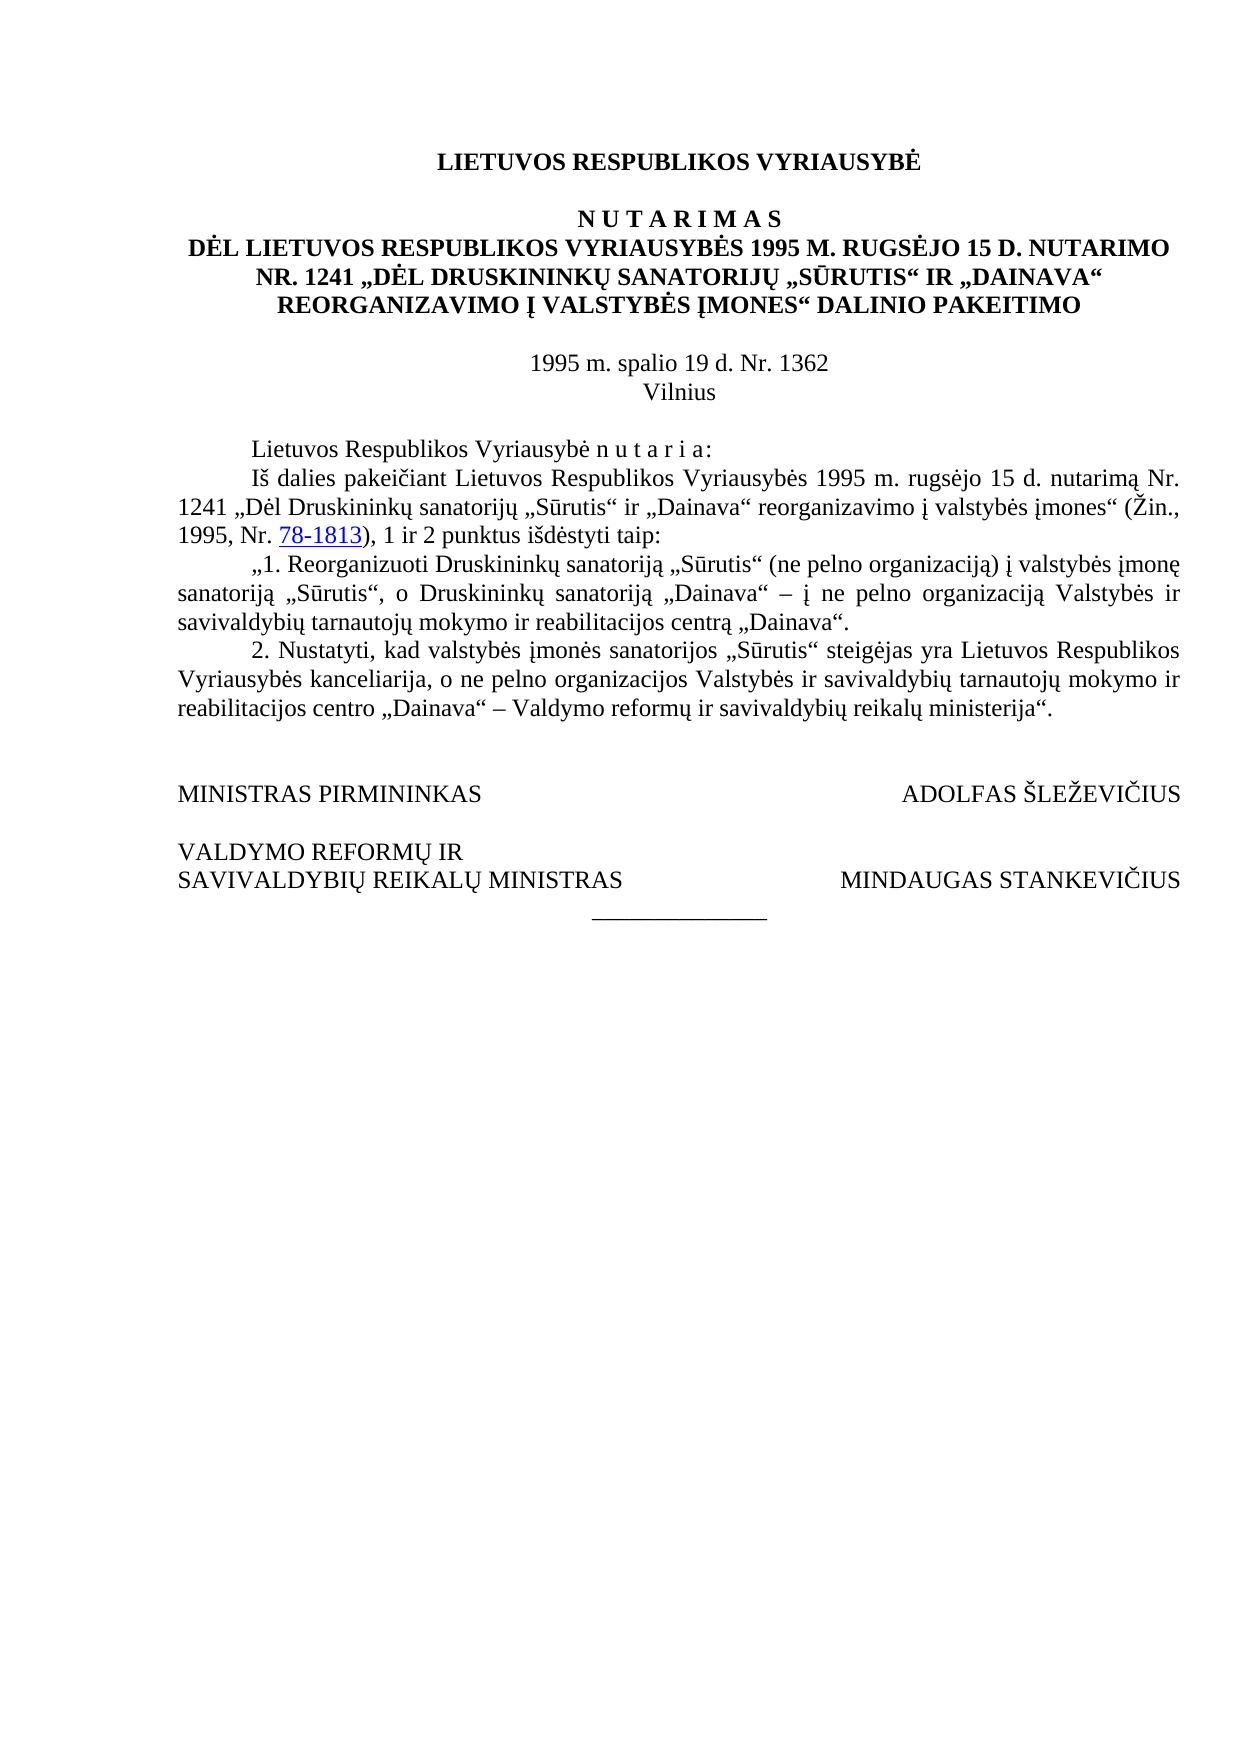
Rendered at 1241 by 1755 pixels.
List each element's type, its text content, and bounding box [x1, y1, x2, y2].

text DĖL LIETUVOS RESPUBLIKOS VYRIAUSYBĖS 1995 M. RUGSĖJO 15 D. NUTARIMO NR. 1241 „DĖL DRUSKININKŲ SANATORIJŲ „SŪRUTIS“ IR „DAINAVA“ REORGANIZAVIMO Į VALSTYBĖS ĮMONES“ DALINIO PAKEITIMO [177, 233, 1181, 319]
text Iš dalies pakeičiant Lietuvos Respublikos Vyriausybės 1995 m. rugsėjo 15 d. nutarimą Nr. 1241 „Dėl Druskininkų sanatorijų „Sūrutis“ ir „Dainava“ reorganizavimo į valstybės įmones“ (Žin., 1995, Nr. 78-1813), 1 ir 2 punktus išdėstyti taip: [177, 463, 1181, 549]
text MINISTRAS PIRMININKAS ADOLFAS ŠLEŽEVIČIUS [177, 779, 1181, 808]
text N U T A R I M A S [177, 204, 1181, 233]
text 1995 m. spalio 19 d. Nr. 1362 [177, 348, 1181, 377]
text ______________ [177, 894, 1181, 923]
text „1. Reorganizuoti Druskininkų sanatoriją „Sūrutis“ (ne pelno organizaciją) į valstybės įmonę sanatoriją „Sūrutis“, o Druskininkų sanatoriją „Dainava“ – į ne pelno organizaciją Valstybės ir savivaldybių tarnautojų mokymo ir reabilitacijos centrą „Dainava“. [177, 549, 1181, 636]
text LIETUVOS RESPUBLIKOS VYRIAUSYBĖ [177, 147, 1181, 176]
text 2. Nustatyti, kad valstybės įmonės sanatorijos „Sūrutis“ steigėjas yra Lietuvos Respublikos Vyriausybės kanceliarija, o ne pelno organizacijos Valstybės ir savivaldybių tarnautojų mokymo ir reabilitacijos centro „Dainava“ – Valdymo reformų ir savivaldybių reikalų ministerija“. [177, 636, 1181, 722]
text Vilnius [177, 377, 1181, 406]
text SAVIVALDYBIŲ REIKALŲ MINISTRAS MINDAUGAS STANKEVIČIUS [177, 866, 1181, 894]
text Lietuvos Respublikos Vyriausybė nutaria: [177, 434, 1181, 463]
text VALDYMO REFORMŲ IR [177, 837, 1181, 866]
